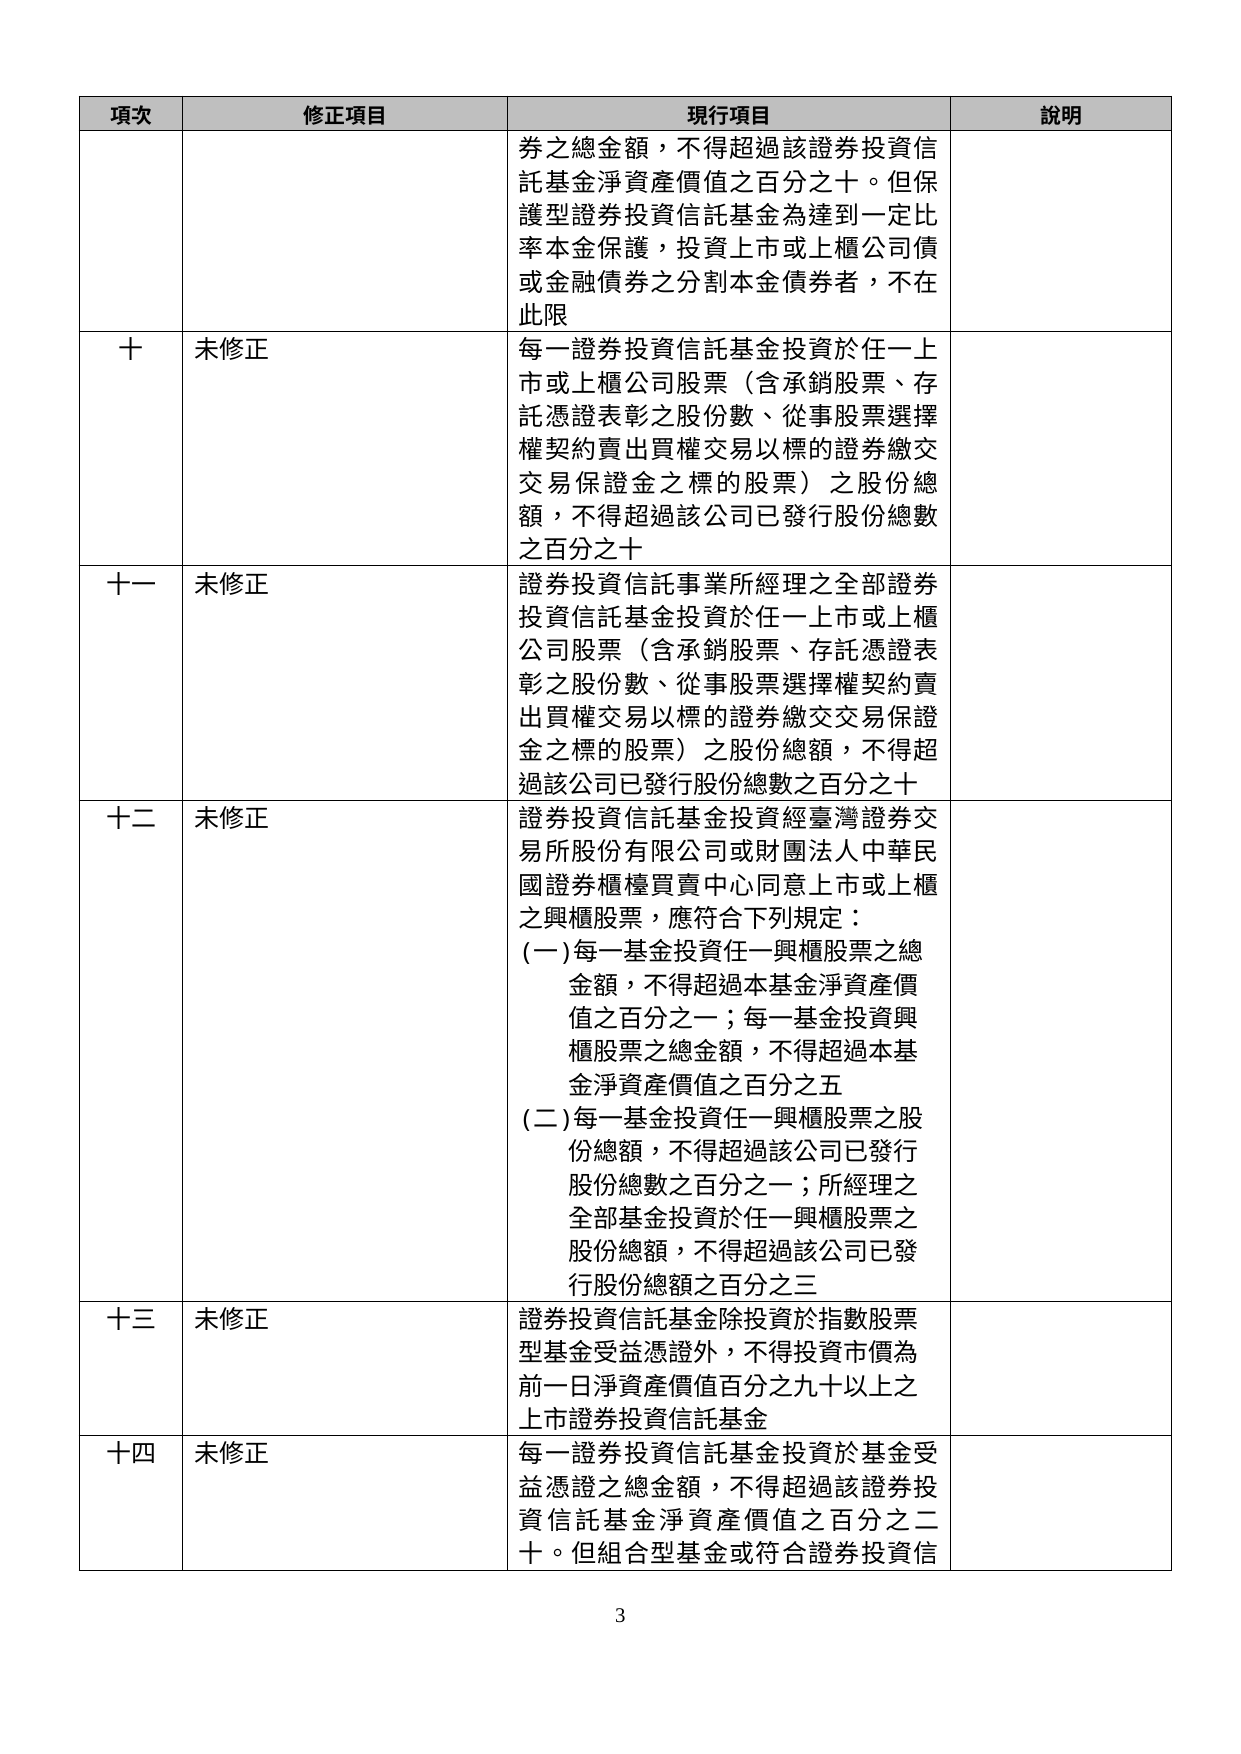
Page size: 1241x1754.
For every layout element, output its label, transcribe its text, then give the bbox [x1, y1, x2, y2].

table_cell 證券投資信託基金投資經臺灣證券交易所股份有限公司或財團法人中華民國證券櫃檯買賣中心同意上市或上櫃之興櫃股票，應符合下列規定： (一)每一基金投資任一興櫃股票之總金額，不得超過本基金淨資產價值之百分之一；每一基金投資興櫃股票之總金額，不得超過本基金淨資產價值之百分之五 (二)每一基金投資任一興櫃股票之股份總額，不得超過該公司已發行股份總數之百分之一；所經理之全部基金投資於任一興櫃股票之股份總額，不得超過該公司已發行股份總額之百分之三 [508, 801, 950, 1301]
table_cell 未修正 [183, 1436, 507, 1569]
table_cell 證券投資信託事業所經理之全部證券投資信託基金投資於任一上市或上櫃公司股票（含承銷股票、存託憑證表彰之股份數、從事股票選擇權契約賣出買權交易以標的證券繳交交易保證金之標的股票）之股份總額，不得超過該公司已發行股份總數之百分之十 [508, 566, 950, 800]
table_cell 十一 [80, 566, 182, 800]
table_cell [951, 1302, 1171, 1435]
table_cell 證券投資信託基金除投資於指數股票型基金受益憑證外，不得投資市價為前一日淨資產價值百分之九十以上之上市證券投資信託基金 [508, 1302, 950, 1435]
table_cell 每一證券投資信託基金投資於基金受益憑證之總金額，不得超過該證券投資信託基金淨資產價值之百分之二十。但組合型基金或符合證券投資信 [508, 1436, 950, 1569]
table_cell 十 [80, 332, 182, 565]
table_cell 十四 [80, 1436, 182, 1569]
table_header 現行項目 [508, 97, 950, 130]
table_cell 未修正 [183, 801, 507, 1301]
table_cell [951, 801, 1171, 1301]
table_cell 未修正 [183, 1302, 507, 1435]
table_cell [951, 131, 1171, 331]
table_cell 十三 [80, 1302, 182, 1435]
table_header 修正項目 [183, 97, 507, 130]
table_cell [951, 1436, 1171, 1569]
table_header 項次 [80, 97, 182, 130]
table_cell 未修正 [183, 566, 507, 800]
table_cell [80, 131, 182, 331]
table_cell [951, 566, 1171, 800]
table_header 說明 [951, 97, 1171, 130]
table_cell 每一證券投資信託基金投資於任一上市或上櫃公司股票（含承銷股票、存託憑證表彰之股份數、從事股票選擇權契約賣出買權交易以標的證券繳交交易保證金之標的股票）之股份總額，不得超過該公司已發行股份總數之百分之十 [508, 332, 950, 565]
table_cell [183, 131, 507, 331]
table_cell 未修正 [183, 332, 507, 565]
table_cell [951, 332, 1171, 565]
table_cell 十二 [80, 801, 182, 1301]
table_cell 券之總金額，不得超過該證券投資信託基金淨資產價值之百分之十。但保護型證券投資信託基金為達到一定比率本金保護，投資上市或上櫃公司債或金融債券之分割本金債券者，不在此限 [508, 131, 950, 331]
